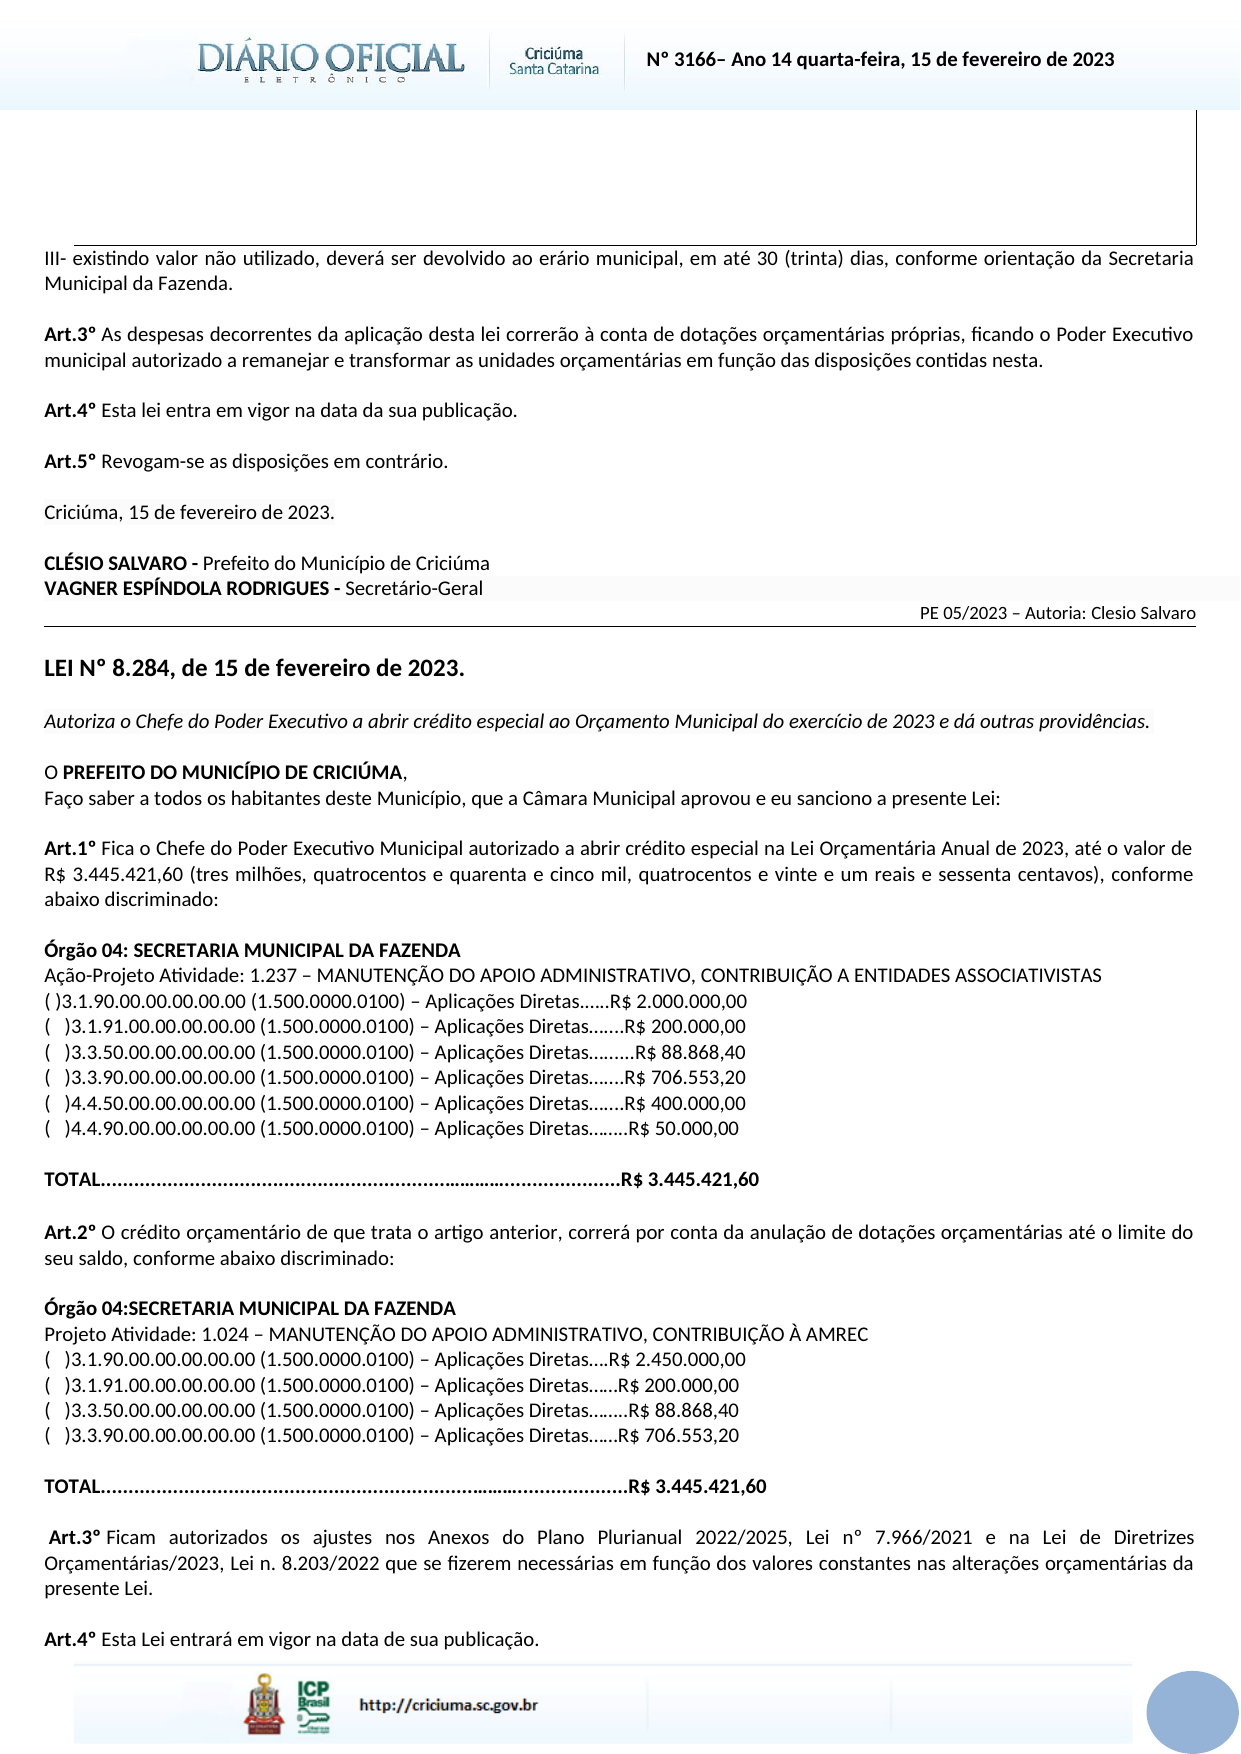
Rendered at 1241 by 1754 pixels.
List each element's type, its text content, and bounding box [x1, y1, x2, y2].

text PE 05/2023 – Autoria: Clesio Salvaro [44, 601, 1196, 626]
text Art.3º As despesas decorrentes da aplicação desta lei correrão à conta de dotações orçamentárias próprias, ficando o Poder Executivo municipal autorizado a remanejar e transformar as unidades orçamentárias em função das disposições contidas nesta. [44, 321, 1196, 372]
text ( )3.1.91.00.00.00.00.00 (1.500.0000.0100) – Aplicações Diretas…....R$ 200.000,00 [44, 1013, 1196, 1039]
text TOTAL..............................................................………….....................R$ 3.445.421,60 [44, 1166, 1196, 1191]
text Art.4º Esta Lei entrará em vigor na data de sua publicação. [44, 1626, 1196, 1651]
text Autoriza o Chefe do Poder Executivo a abrir crédito especial ao Orçamento Municipal do exercício de 2023 e dá outras providências. [44, 708, 1196, 734]
text Órgão 04:SECRETARIA MUNICIPAL DA FAZENDA [44, 1296, 1196, 1321]
text Art.2º O crédito orçamentário de que trata o artigo anterior, correrá por conta da anulação de dotações orçamentárias até o limite do seu saldo, conforme abaixo discriminado: [44, 1219, 1196, 1270]
text ( )4.4.90.00.00.00.00.00 (1.500.0000.0100) – Aplicações Diretas……..R$ 50.000,00 [44, 1115, 1196, 1141]
text Projeto Atividade: 1.024 – MANUTENÇÃO DO APOIO ADMINISTRATIVO, CONTRIBUIÇÃO À AMREC [44, 1321, 1196, 1346]
text ( )3.1.90.00.00.00.00.00 (1.500.0000.0100) – Aplicações Diretas….R$ 2.450.000,00 [44, 1346, 1196, 1372]
text Art.1º Fica o Chefe do Poder Executivo Municipal autorizado a abrir crédito especial na Lei Orçamentária Anual de 2023, até o valor de R$ 3.445.421,60 (tres milhões, quatrocentos e quarenta e cinco mil, quatrocentos e vinte e um reais e sessenta centavos), conforme abaixo discriminado: [44, 836, 1196, 912]
text TOTAL...................................................................………....................R$ 3.445.421,60 [44, 1473, 1196, 1499]
text CLÉSIO SALVARO - Prefeito do Município de Criciúma [44, 550, 1240, 576]
text Art.4º Esta lei entra em vigor na data da sua publicação. [44, 398, 1196, 423]
text III- existindo valor não utilizado, deverá ser devolvido ao erário municipal, em até 30 (trinta) dias, conforme orientação da Secretaria Municipal da Fazenda. [44, 245, 1196, 296]
text ( )4.4.50.00.00.00.00.00 (1.500.0000.0100) – Aplicações Diretas…....R$ 400.000,00 [44, 1090, 1196, 1115]
text ( )3.1.91.00.00.00.00.00 (1.500.0000.0100) – Aplicações Diretas……R$ 200.000,00 [44, 1372, 1196, 1397]
text Órgão 04: SECRETARIA MUNICIPAL DA FAZENDA [44, 912, 1196, 963]
text O PREFEITO DO MUNICÍPIO DE CRICIÚMA, [44, 759, 1196, 785]
text ( )3.3.50.00.00.00.00.00 (1.500.0000.0100) – Aplicações Diretas……..R$ 88.868,40 [44, 1397, 1196, 1423]
text Criciúma, 15 de fevereiro de 2023. [44, 499, 1196, 525]
text ( )3.3.90.00.00.00.00.00 (1.500.0000.0100) – Aplicações Diretas…....R$ 706.553,20 [44, 1064, 1196, 1090]
text Art.5º Revogam-se as disposições em contrário. [44, 448, 1196, 474]
text ( )3.3.50.00.00.00.00.00 (1.500.0000.0100) – Aplicações Diretas…......R$ 88.868,40 [44, 1039, 1196, 1064]
text Ação-Projeto Atividade: 1.237 – MANUTENÇÃO DO APOIO ADMINISTRATIVO, CONTRIBUIÇÃO A ENTIDADES ASSOCIATIVISTAS [44, 963, 1196, 988]
text ( )3.1.90.00.00.00.00.00 (1.500.0000.0100) – Aplicações Diretas.…..R$ 2.000.000,00 [44, 988, 1196, 1013]
text Faço saber a todos os habitantes deste Município, que a Câmara Municipal aprovou e eu sanciono a presente Lei: [44, 785, 1196, 810]
text LEI Nº 8.284, de 15 de fevereiro de 2023. [44, 652, 1196, 683]
text Art.3º Ficam autorizados os ajustes nos Anexos do Plano Plurianual 2022/2025, Lei nº 7.966/2021 e na Lei de Diretrizes Orçamentárias/2023, Lei n. 8.203/2022 que se fizerem necessárias em função dos valores constantes nas alterações orçamentárias da presente Lei. [44, 1524, 1196, 1601]
text VAGNER ESPÍNDOLA RODRIGUES - Secretário-Geral [44, 576, 1240, 601]
text ( )3.3.90.00.00.00.00.00 (1.500.0000.0100) – Aplicações Diretas……R$ 706.553,20 [44, 1423, 1196, 1448]
